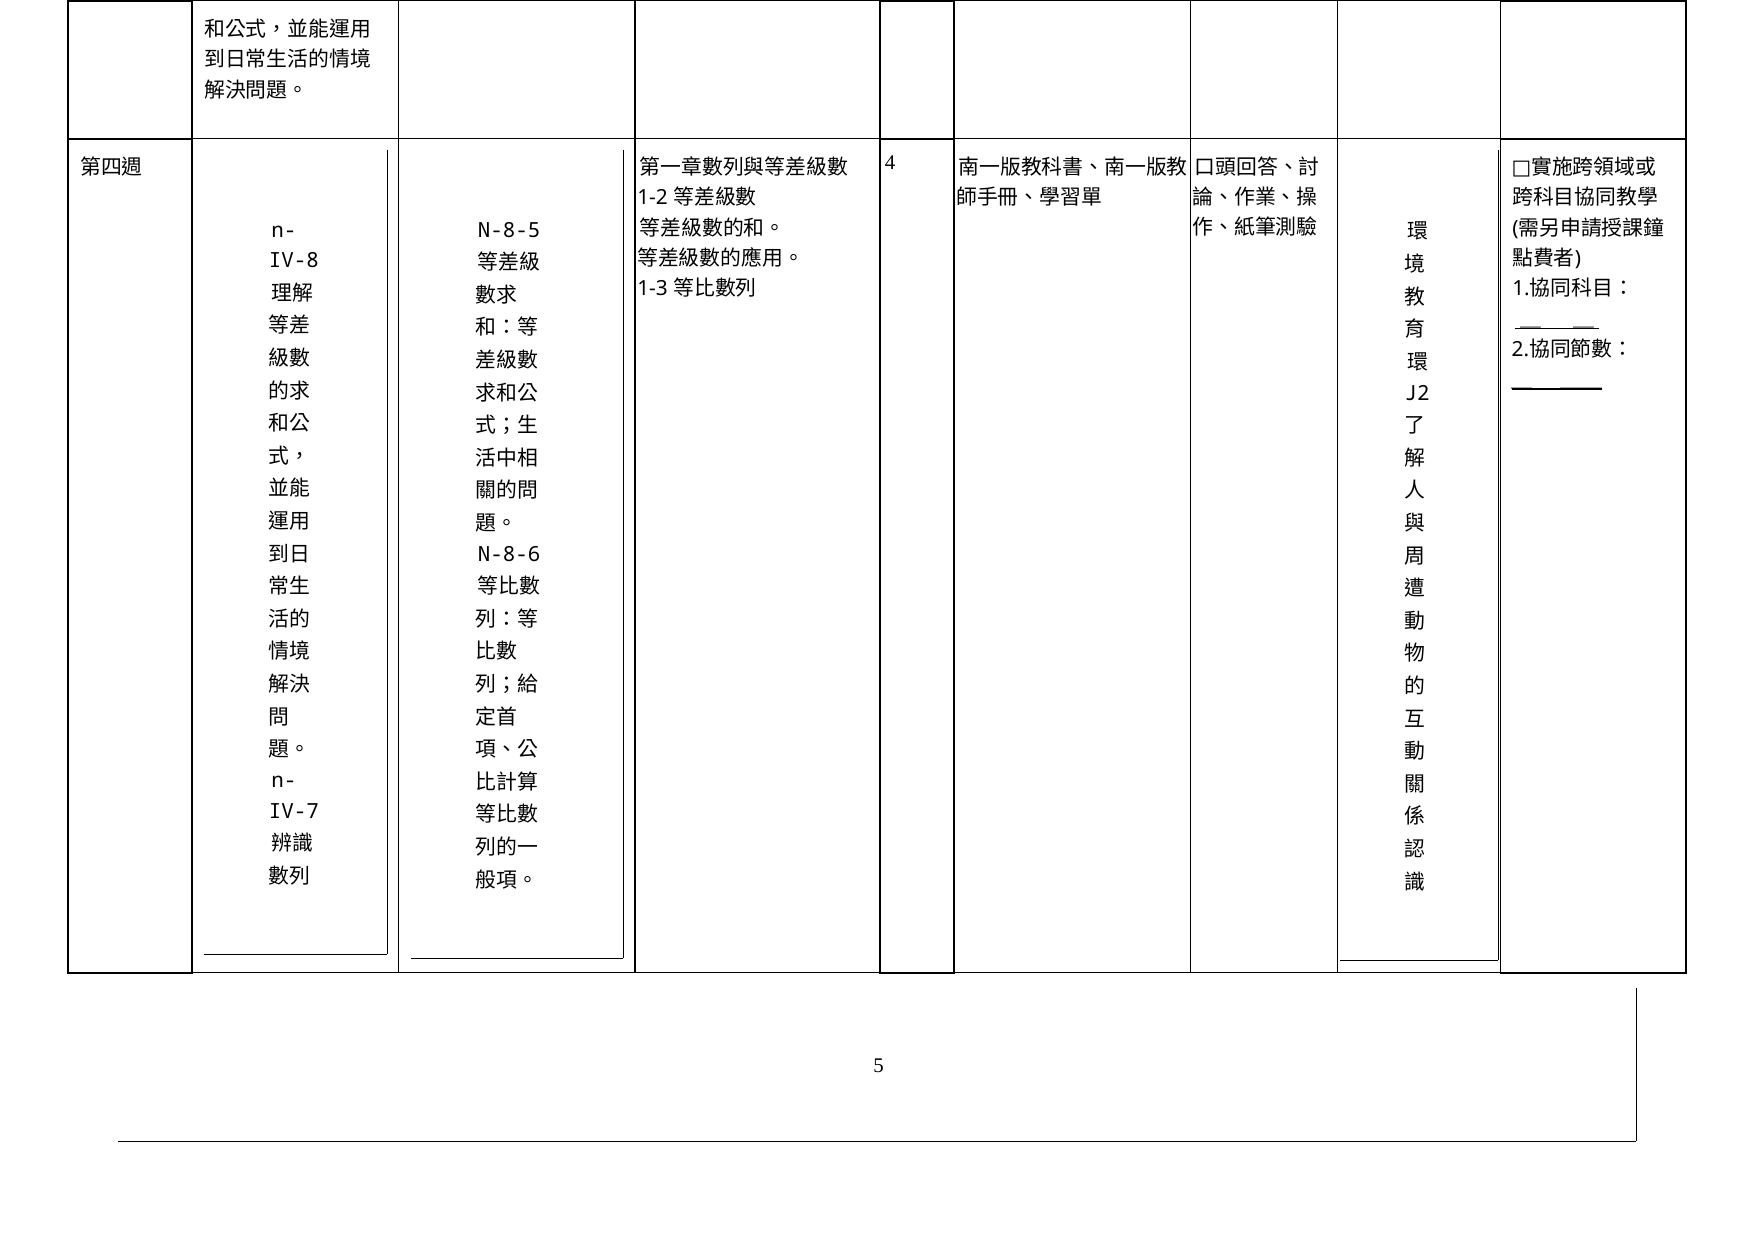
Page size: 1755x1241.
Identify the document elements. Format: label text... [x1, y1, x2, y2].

table_cell [881, 2, 953, 138]
table_cell N-8-5 等差級數求和：等差級數求和公式；生活中相關的問題。 N-8-6 等比數列：等比數列；給定首項、公比計算等比數列的一般項。 [399, 139, 634, 972]
table_cell 口頭回答、討論、作業、操作、紙筆測驗 [1191, 139, 1337, 972]
table_cell [69, 2, 191, 138]
table_cell [399, 1, 634, 138]
table_cell [955, 1, 1190, 138]
table_cell 環境教育 環J3經由環境美學與自然文學了解自然環境的倫理價值。 戶外教育 戶J1描述、測量、紀錄觀察所得。 [1338, 1, 1500, 138]
table_cell 4 [881, 140, 953, 972]
table_cell 第四週 [69, 140, 191, 972]
table_cell □實施跨領域或跨科目協同教學(需另申請授課鐘點費者) 1.協同科目： ＿ ＿ 2.協同節數： ＿ ＿＿ [1501, 140, 1685, 972]
table_cell [1191, 1, 1337, 138]
table_cell n-IV-8 理解等差級數的求和公式，並能運用到日常生活的情境解決問題。 n-IV-7 辨識數列 [193, 139, 398, 972]
table_cell 和公式，並能運用到日常生活的情境解決問題。 [193, 1, 398, 138]
table_cell □實施跨領域或跨科目協同教學(需另申請授課鐘點費者) 1.協同科目： ＿＿ 2.協同節數： ＿＿＿ [1501, 2, 1685, 138]
table_cell 南一版教科書、南一版教師手冊、學習單 [955, 139, 1190, 972]
table_cell 第一章數列與等差級數 1-2 等差級數 等差級數的和。 等差級數的應用。 1-3 等比數列 [636, 139, 879, 972]
table_cell 環境教育 環J2了解人與周遭動物的互動關係認識 閱讀素養教育 閱J2發展跨文本的比對、分析、深究的能力以判讀文本知識的正確性。 [1338, 139, 1500, 972]
table_cell [636, 1, 879, 138]
